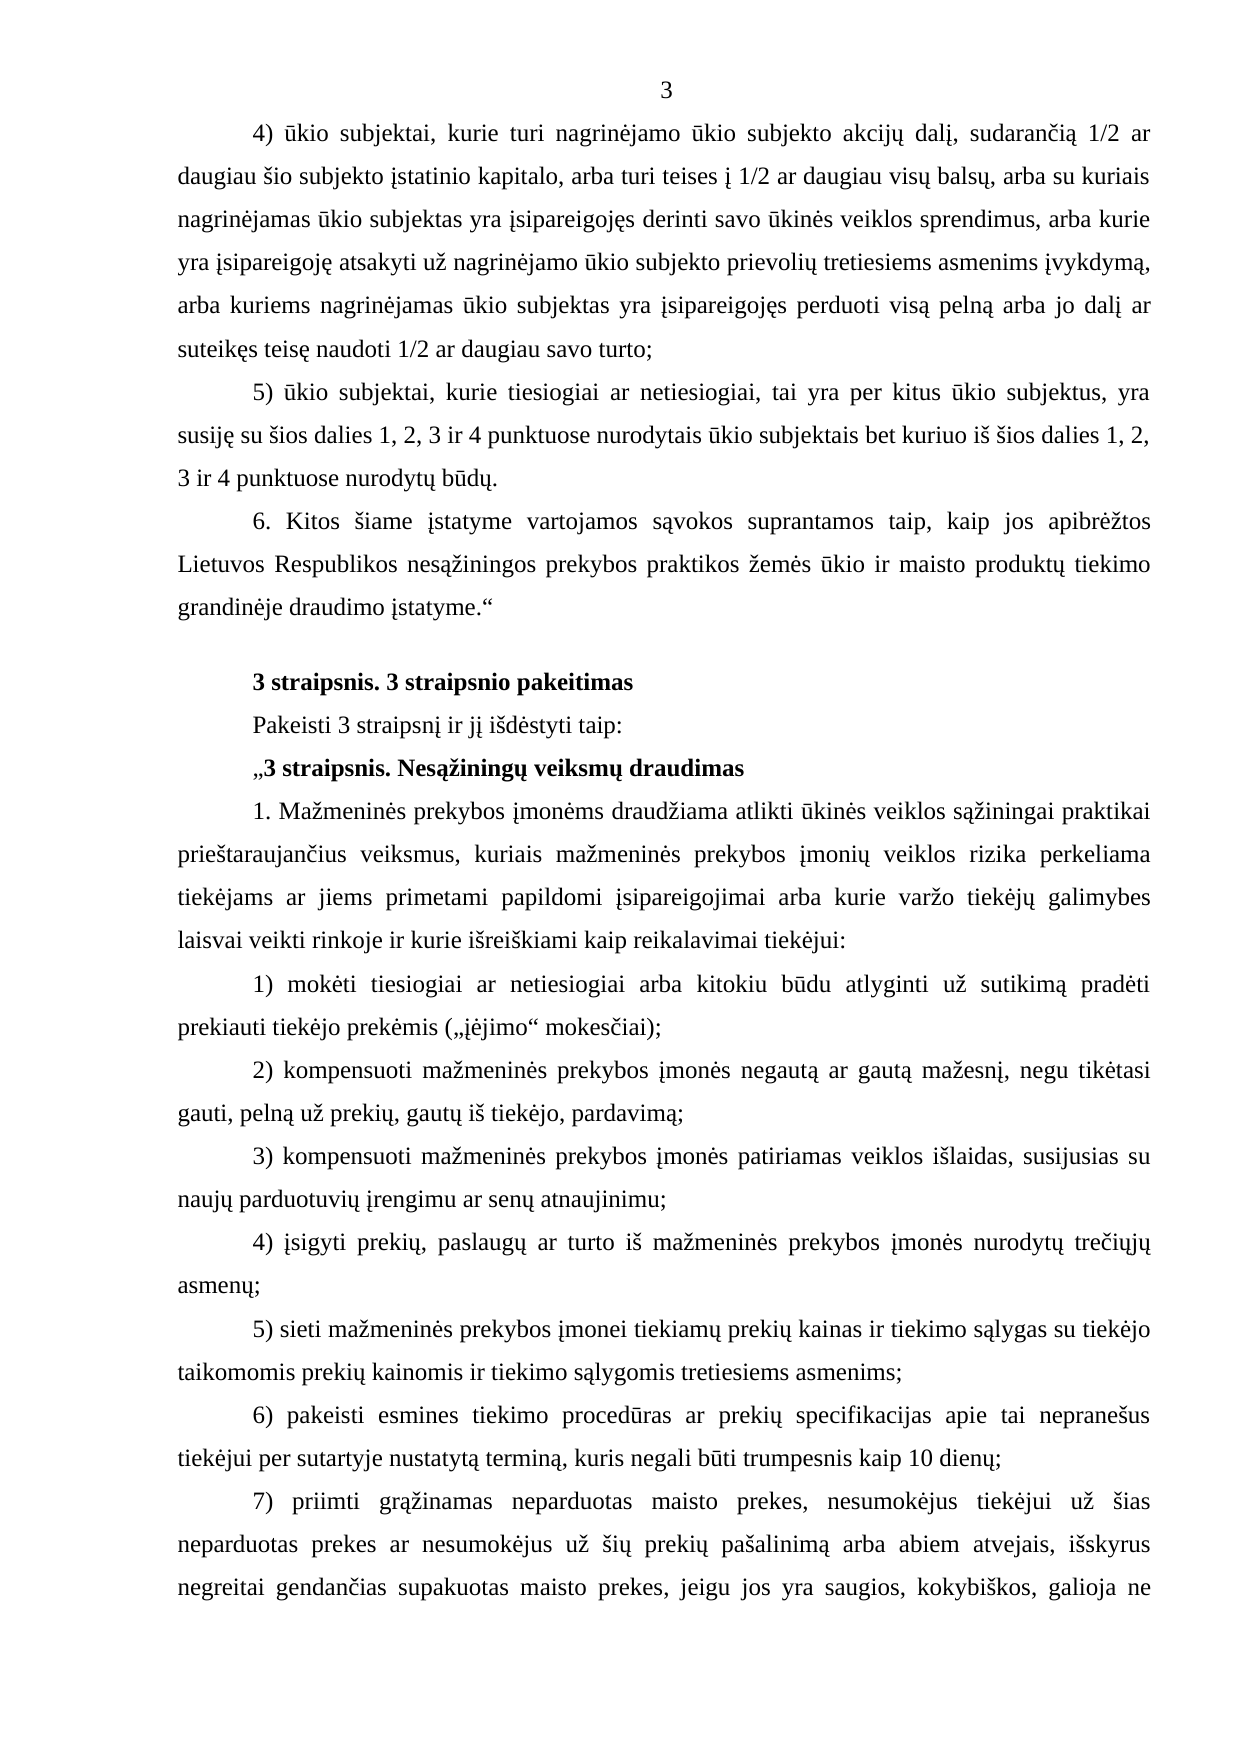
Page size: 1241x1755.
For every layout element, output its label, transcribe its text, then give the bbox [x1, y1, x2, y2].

text 7) priimti grąžinamas neparduotas maisto prekes, nesumokėjus tiekėjui už šias neparduotas prekes ar nesumokėjus už šių prekių pašalinimą arba abiem atvejais, išskyrus negreitai gendančias supakuotas maisto prekes, jeigu jos yra saugios, kokybiškos, galioja ne [177, 1486, 1152, 1601]
text „3 straipsnis. Nesąžiningų veiksmų draudimas [177, 753, 1152, 782]
text 2) kompensuoti mažmeninės prekybos įmonės negautą ar gautą mažesnį, negu tikėtasi gauti, pelną už prekių, gautų iš tiekėjo, pardavimą; [177, 1055, 1152, 1127]
text Pakeisti 3 straipsnį ir jį išdėstyti taip: [177, 710, 1152, 739]
text 3) kompensuoti mažmeninės prekybos įmonės patiriamas veiklos išlaidas, susijusias su naujų parduotuvių įrengimu ar senų atnaujinimu; [177, 1141, 1152, 1213]
text 3 straipsnis. 3 straipsnio pakeitimas [177, 667, 1152, 696]
text 1. Mažmeninės prekybos įmonėms draudžiama atlikti ūkinės veiklos sąžiningai praktikai prieštaraujančius veiksmus, kuriais mažmeninės prekybos įmonių veiklos rizika perkeliama tiekėjams ar jiems primetami papildomi įsipareigojimai arba kurie varžo tiekėjų galimybes laisvai veikti rinkoje ir kurie išreiškiami kaip reikalavimai tiekėjui: [177, 796, 1152, 954]
text 4) įsigyti prekių, paslaugų ar turto iš mažmeninės prekybos įmonės nurodytų trečiųjų asmenų; [177, 1227, 1152, 1299]
text 5) sieti mažmeninės prekybos įmonei tiekiamų prekių kainas ir tiekimo sąlygas su tiekėjo taikomomis prekių kainomis ir tiekimo sąlygomis tretiesiems asmenims; [177, 1314, 1152, 1386]
text 6) pakeisti esmines tiekimo procedūras ar prekių specifikacijas apie tai nepranešus tiekėjui per sutartyje nustatytą terminą, kuris negali būti trumpesnis kaip 10 dienų; [177, 1400, 1152, 1472]
text 5) ūkio subjektai, kurie tiesiogiai ar netiesiogiai, tai yra per kitus ūkio subjektus, yra susiję su šios dalies 1, 2, 3 ir 4 punktuose nurodytais ūkio subjektais bet kuriuo iš šios dalies 1, 2, 3 ir 4 punktuose nurodytų būdų. [177, 377, 1152, 492]
text 1) mokėti tiesiogiai ar netiesiogiai arba kitokiu būdu atlyginti už sutikimą pradėti prekiauti tiekėjo prekėmis („įėjimo“ mokesčiai); [177, 969, 1152, 1041]
text 6. Kitos šiame įstatyme vartojamos sąvokos suprantamos taip, kaip jos apibrėžtos Lietuvos Respublikos nesąžiningos prekybos praktikos žemės ūkio ir maisto produktų tiekimo grandinėje draudimo įstatyme.“ [177, 506, 1152, 621]
text 4) ūkio subjektai, kurie turi nagrinėjamo ūkio subjekto akcijų dalį, sudarančią 1/2 ar daugiau šio subjekto įstatinio kapitalo, arba turi teises į 1/2 ar daugiau visų balsų, arba su kuriais nagrinėjamas ūkio subjektas yra įsipareigojęs derinti savo ūkinės veiklos sprendimus, arba kurie yra įsipareigoję atsakyti už nagrinėjamo ūkio subjekto prievolių tretiesiems asmenims įvykdymą, arba kuriems nagrinėjamas ūkio subjektas yra įsipareigojęs perduoti visą pelną arba jo dalį ar suteikęs teisę naudoti 1/2 ar daugiau savo turto; [177, 118, 1152, 362]
